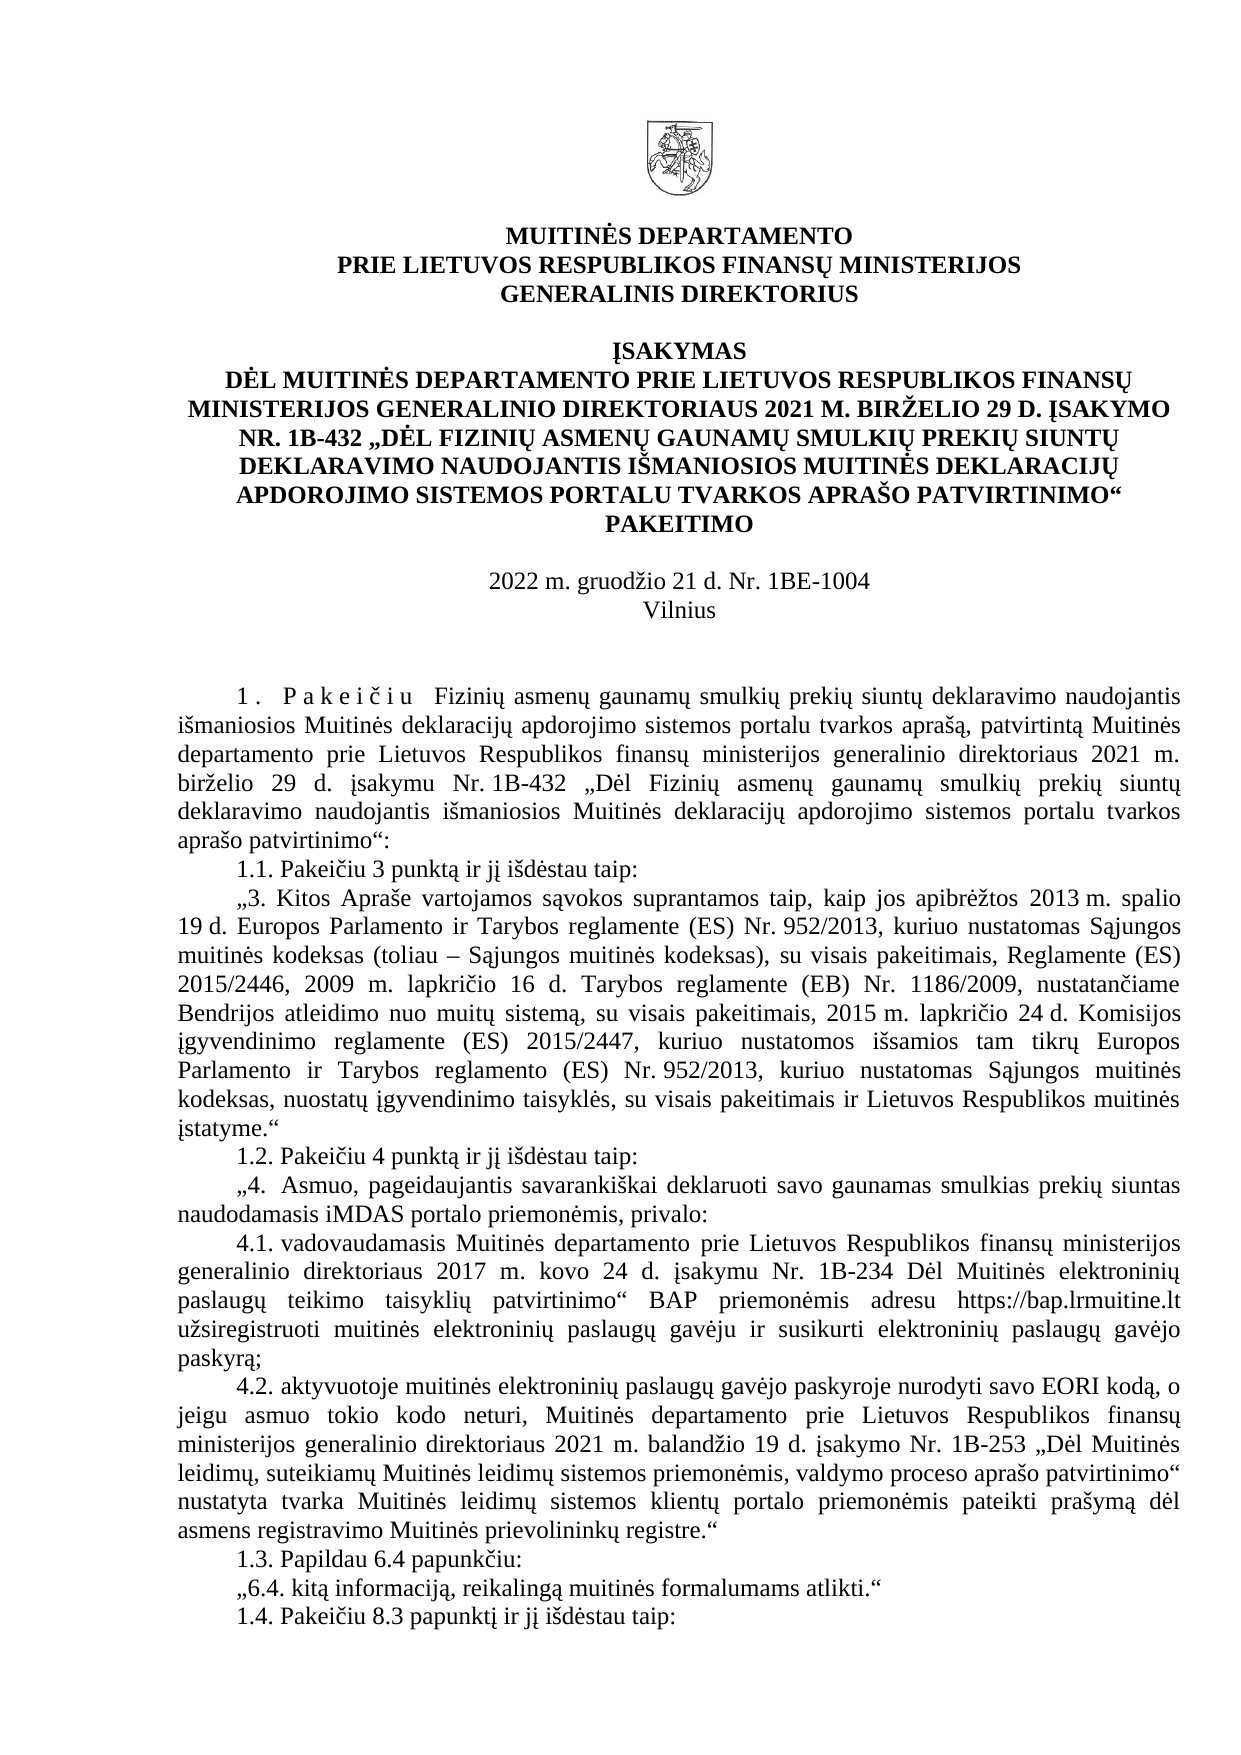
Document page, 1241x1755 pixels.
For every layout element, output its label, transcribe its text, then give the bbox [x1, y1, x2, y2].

text 1.3. Papildau 6.4 papunkčiu: [177, 1544, 1181, 1573]
text ĮSAKYMAS [177, 336, 1181, 365]
text 1.4. Pakeičiu 8.3 papunktį ir jį išdėstau taip: [177, 1601, 1181, 1630]
text DĖL MUITINĖS DEPARTAMENTO PRIE LIETUVOS RESPUBLIKOS FINANSŲ MINISTERIJOS GENERALINIO DIREKTORIAUS 2021 m. birželio 29 d. ĮSAKYMO Nr. 1B-432 „DĖL fizinių asmenų gaunamų smulkių prekių siuntų deklaravimo naudojantis išmaniosios muitinės deklaracijų apdorojimo sistemos portalu tvarkos aprašo patvirtinimo“ PAKEITIMO [177, 365, 1181, 538]
text „6.4. kitą informaciją, reikalingą muitinės formalumams atlikti.“ [177, 1573, 1181, 1601]
text 2022 m. gruodžio 21 d. Nr. 1BE-1004 [177, 566, 1181, 595]
text „4. Asmuo, pageidaujantis savarankiškai deklaruoti savo gaunamas smulkias prekių siuntas naudodamasis iMDAS portalo priemonėmis, privalo: [177, 1170, 1181, 1228]
text 1.2. Pakeičiu 4 punktą ir jį išdėstau taip: [177, 1141, 1181, 1170]
text 1. Pakeičiu Fizinių asmenų gaunamų smulkių prekių siuntų deklaravimo naudojantis išmaniosios Muitinės deklaracijų apdorojimo sistemos portalu tvarkos aprašą, patvirtintą Muitinės departamento prie Lietuvos Respublikos finansų ministerijos generalinio direktoriaus 2021 m. birželio 29 d. įsakymu Nr. 1B-432 „Dėl Fizinių asmenų gaunamų smulkių prekių siuntų deklaravimo naudojantis išmaniosios Muitinės deklaracijų apdorojimo sistemos portalu tvarkos aprašo patvirtinimo“: [177, 681, 1181, 854]
subtitle Vilnius [177, 595, 1181, 624]
text 1.1. Pakeičiu 3 punktą ir jį išdėstau taip: [177, 854, 1181, 883]
text PRIE LIETUVOS RESPUBLIKOS FINANSŲ MINISTERIJOS [177, 250, 1181, 279]
text 4.1. vadovaudamasis Muitinės departamento prie Lietuvos Respublikos finansų ministerijos generalinio direktoriaus 2017 m. kovo 24 d. įsakymu Nr. 1B-234 Dėl Muitinės elektroninių paslaugų teikimo taisyklių patvirtinimo“ BAP priemonėmis adresu https://bap.lrmuitine.lt užsiregistruoti muitinės elektroninių paslaugų gavėju ir susikurti elektroninių paslaugų gavėjo paskyrą; [177, 1228, 1181, 1371]
text GENERALINIS DIREKTORIUS [177, 279, 1181, 308]
text MUITINĖS DEPARTAMENTO [177, 221, 1181, 250]
text 4.2. aktyvuotoje muitinės elektroninių paslaugų gavėjo paskyroje nurodyti savo EORI kodą, o jeigu asmuo tokio kodo neturi, Muitinės departamento prie Lietuvos Respublikos finansų ministerijos generalinio direktoriaus 2021 m. balandžio 19 d. įsakymo Nr. 1B-253 „Dėl Muitinės leidimų, suteikiamų Muitinės leidimų sistemos priemonėmis, valdymo proceso aprašo patvirtinimo“ nustatyta tvarka Muitinės leidimų sistemos klientų portalo priemonėmis pateikti prašymą dėl asmens registravimo Muitinės prievolininkų registre.“ [177, 1371, 1181, 1544]
text „3. Kitos Apraše vartojamos sąvokos suprantamos taip, kaip jos apibrėžtos 2013 m. spalio 19 d. Europos Parlamento ir Tarybos reglamente (ES) Nr. 952/2013, kuriuo nustatomas Sąjungos muitinės kodeksas (toliau – Sąjungos muitinės kodeksas), su visais pakeitimais, Reglamente (ES) 2015/2446, 2009 m. lapkričio 16 d. Tarybos reglamente (EB) Nr. 1186/2009, nustatančiame Bendrijos atleidimo nuo muitų sistemą, su visais pakeitimais, 2015 m. lapkričio 24 d. Komisijos įgyvendinimo reglamente (ES) 2015/2447, kuriuo nustatomos išsamios tam tikrų Europos Parlamento ir Tarybos reglamento (ES) Nr. 952/2013, kuriuo nustatomas Sąjungos muitinės kodeksas, nuostatų įgyvendinimo taisyklės, su visais pakeitimais ir Lietuvos Respublikos muitinės įstatyme.“ [177, 883, 1181, 1141]
